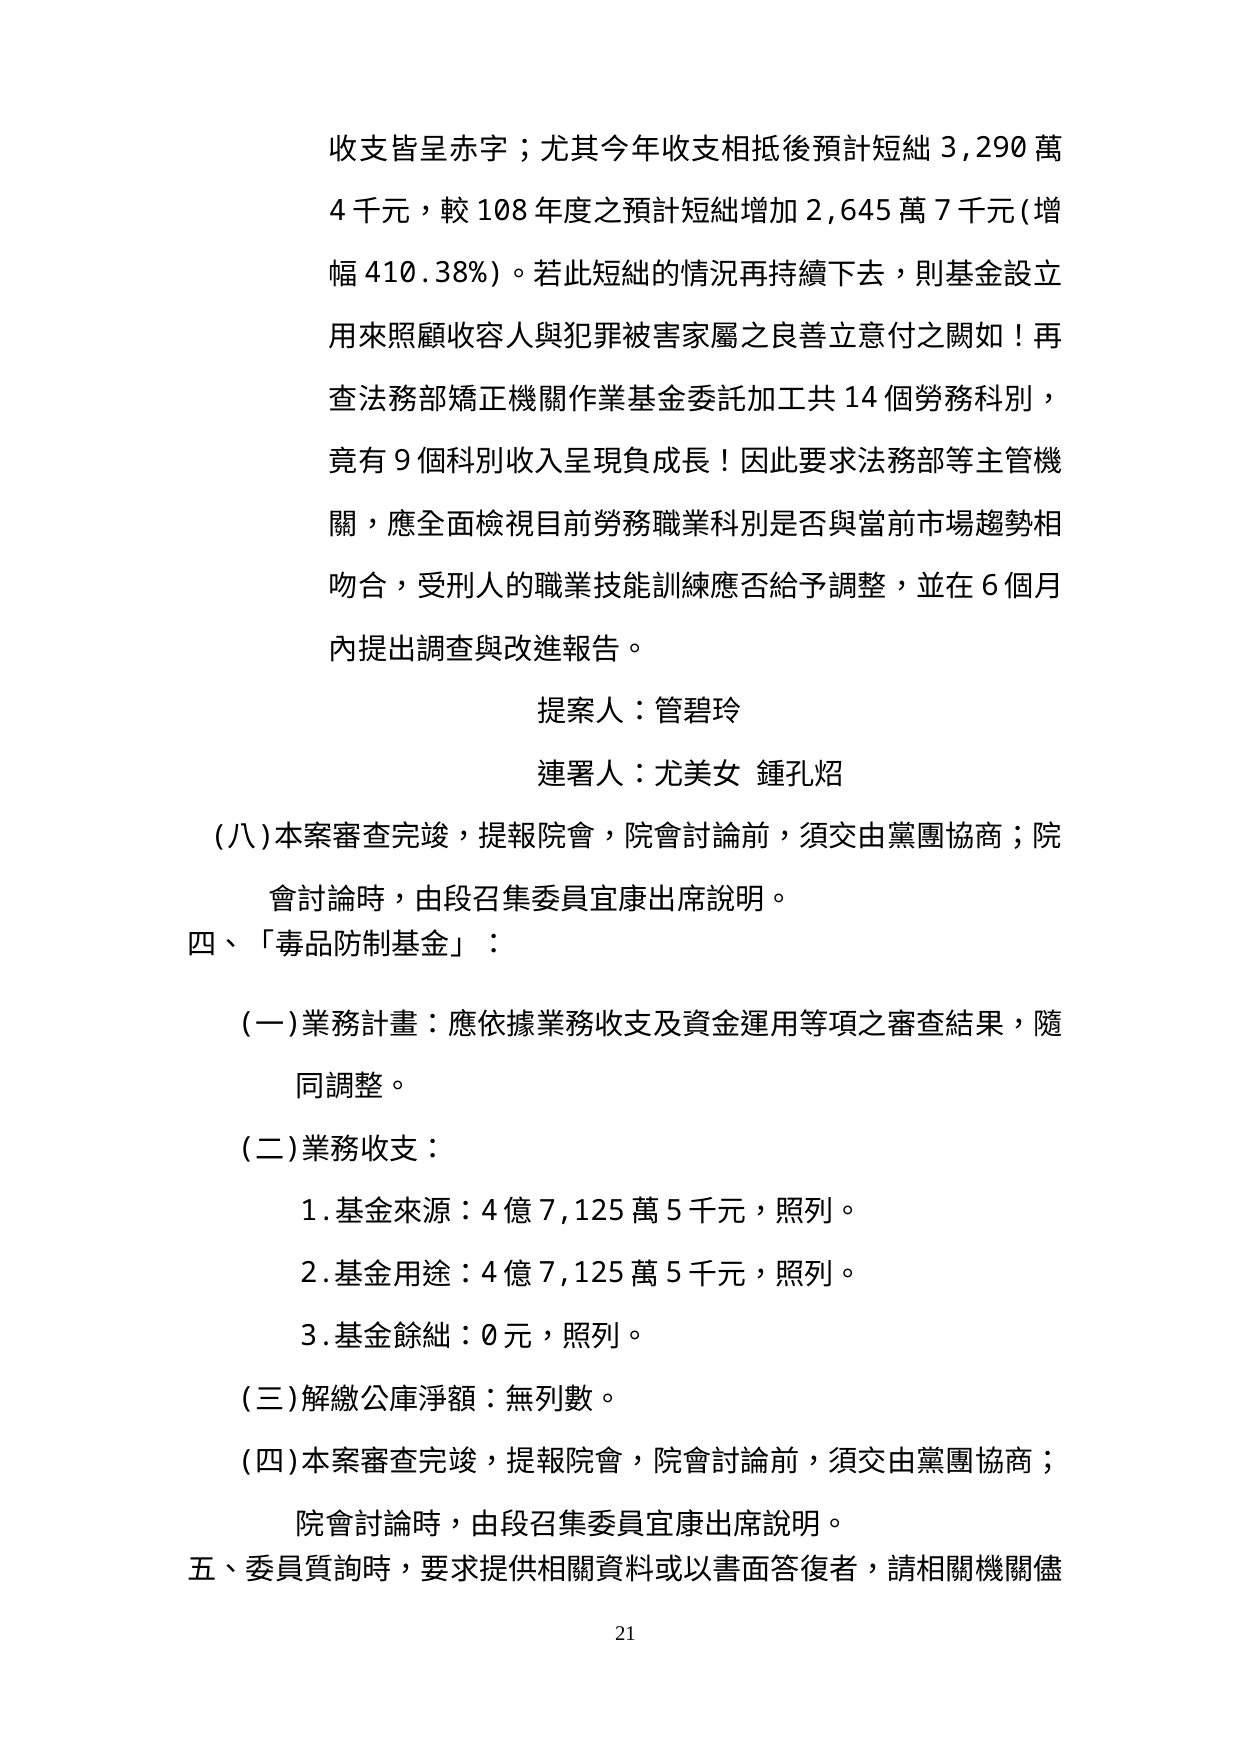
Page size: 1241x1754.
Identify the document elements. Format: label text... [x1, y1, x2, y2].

text 提案人：管碧玲 [537, 667, 1063, 730]
text (二)業務收支： [237, 1105, 1063, 1167]
text 四、「毒品防制基金」： [187, 925, 1063, 962]
text 3.基金餘絀：0元，照列。 [299, 1292, 1063, 1355]
text 2.基金用途：4億7,125萬5千元，照列。 [299, 1230, 1063, 1292]
text 連署人：尤美女 鍾孔炤 [537, 730, 1063, 792]
text 收支皆呈赤字；尤其今年收支相抵後預計短絀3,290萬4千元，較108年度之預計短絀增加2,645萬7千元(增幅410.38%)。若此短絀的情況再持續下去，則基金設立用來照顧收容人與犯罪被害家屬之良善立意付之闕如！再查法務部矯正機關作業基金委託加工共14個勞務科別，竟有9個科別收入呈現負成長！因此要求法務部等主管機關，應全面檢視目前勞務職業科別是否與當前市場趨勢相吻合，受刑人的職業技能訓練應否給予調整，並在6個月內提出調查與改進報告。 [299, 105, 1063, 667]
text (四)本案審查完竣，提報院會，院會討論前，須交由黨團協商；院會討論時，由段召集委員宜康出席說明。 [237, 1417, 1063, 1542]
text 1.基金來源：4億7,125萬5千元，照列。 [300, 1167, 1063, 1230]
text (一)業務計畫：應依據業務收支及資金運用等項之審查結果，隨同調整。 [237, 980, 1063, 1105]
text (三)解繳公庫淨額：無列數。 [237, 1355, 1063, 1417]
text 五、委員質詢時，要求提供相關資料或以書面答復者，請相關機關儘 [187, 1550, 1063, 1587]
text (八)本案審查完竣，提報院會，院會討論前，須交由黨團協商；院會討論時，由段召集委員宜康出席說明。 [210, 792, 1063, 917]
